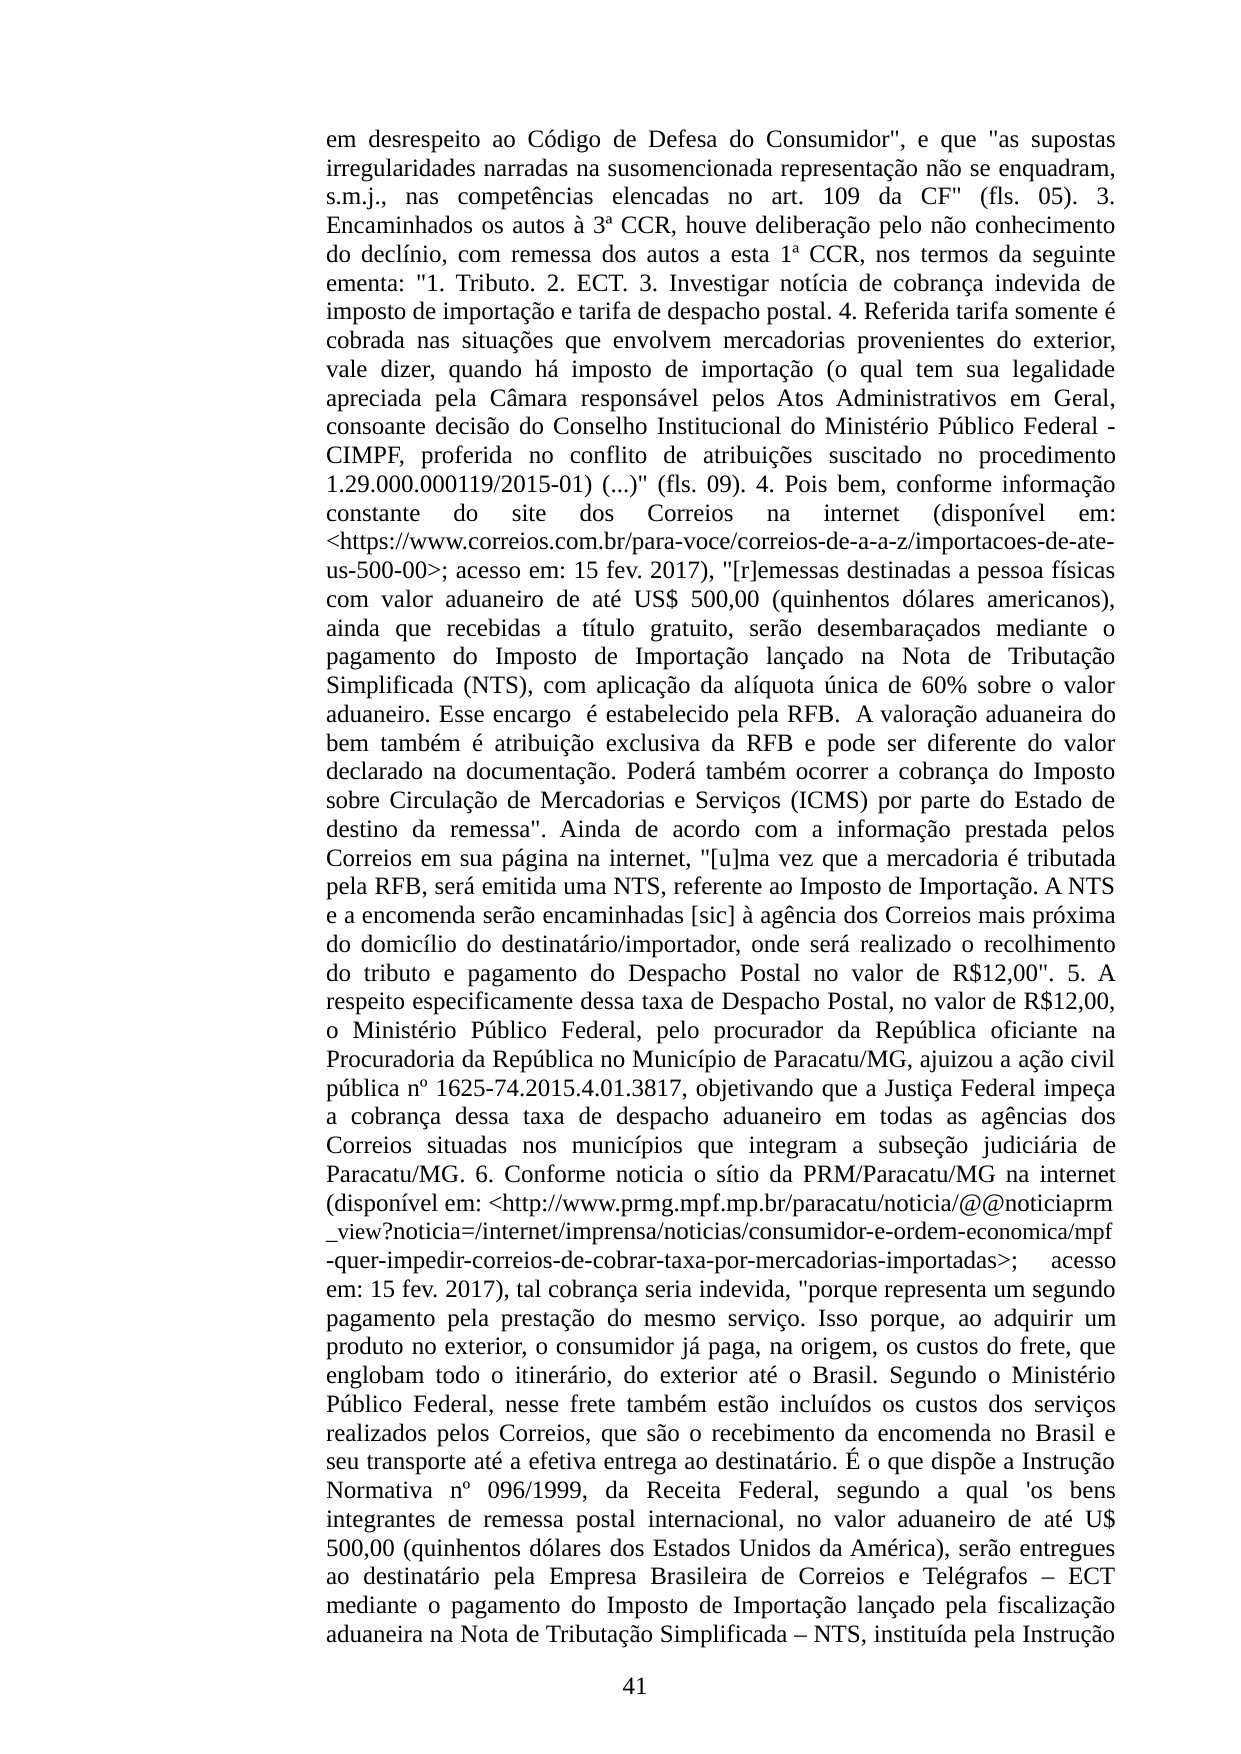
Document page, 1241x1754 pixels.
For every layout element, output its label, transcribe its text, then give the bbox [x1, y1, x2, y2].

table_cell [203, 118, 320, 1653]
table_cell em desrespeito ao Código de Defesa do Consumidor", e que "as supostas irregularidades narradas na susomencionada representação não se enquadram, s.m.j., nas competências elencadas no art. 109 da CF" (fls. 05). 3. Encaminhados os autos à 3ª CCR, houve deliberação pelo não conhecimento do declínio, com remessa dos autos a esta 1ª CCR, nos termos da seguinte ementa: "1. Tributo. 2. ECT. 3. Investigar notícia de cobrança indevida de imposto de importação e tarifa de despacho postal. 4. Referida tarifa somente é cobrada nas situações que envolvem mercadorias provenientes do exterior, vale dizer, quando há imposto de importação (o qual tem sua legalidade apreciada pela Câmara responsável pelos Atos Administrativos em Geral, consoante decisão do Conselho Institucional do Ministério Público Federal - CIMPF, proferida no conflito de atribuições suscitado no procedimento 1.29.000.000119/2015-01) (...)" (fls. 09). 4. Pois bem, conforme informação constante do site dos Correios na internet (disponível em: <https://www.correios.com.br/para-voce/correios-de-a-a-z/importacoes-de-ate-us-500-00>; acesso em: 15 fev. 2017), "[r]emessas destinadas a pessoa físicas com valor aduaneiro de até US$ 500,00 (quinhentos dólares americanos), ainda que recebidas a título gratuito, serão desembaraçados mediante o pagamento do Imposto de Importação lançado na Nota de Tributação Simplificada (NTS), com aplicação da alíquota única de 60% sobre o valor aduaneiro. Esse encargo é estabelecido pela RFB. A valoração aduaneira do bem também é atribuição exclusiva da RFB e pode ser diferente do valor declarado na documentação. Poderá também ocorrer a cobrança do Imposto sobre Circulação de Mercadorias e Serviços (ICMS) por parte do Estado de destino da remessa". Ainda de acordo com a informação prestada pelos Correios em sua página na internet, "[u]ma vez que a mercadoria é tributada pela RFB, será emitida uma NTS, referente ao Imposto de Importação. A NTS e a encomenda serão encaminhadas [sic] à agência dos Correios mais próxima do domicílio do destinatário/importador, onde será realizado o recolhimento do tributo e pagamento do Despacho Postal no valor de R$12,00". 5. A respeito especificamente dessa taxa de Despacho Postal, no valor de R$12,00, o Ministério Público Federal, pelo procurador da República oficiante na Procuradoria da República no Município de Paracatu/MG, ajuizou a ação civil pública nº 1625-74.2015.4.01.3817, objetivando que a Justiça Federal impeça a cobrança dessa taxa de despacho aduaneiro em todas as agências dos Correios situadas nos municípios que integram a subseção judiciária de Paracatu/MG. 6. Conforme noticia o sítio da PRM/Paracatu/MG na internet (disponível em: <http://www.prmg.mpf.mp.br/paracatu/noticia/@@noticiaprm _view?noticia=/internet/imprensa/noticias/consumidor-e-ordem-economica/mpf -quer-impedir-correios-de-cobrar-taxa-por-mercadorias-importadas>; acesso em: 15 fev. 2017), tal cobrança seria indevida, "porque representa um segundo pagamento pela prestação do mesmo serviço. Isso porque, ao adquirir um produto no exterior, o consumidor já paga, na origem, os custos do frete, que englobam todo o itinerário, do exterior até o Brasil. Segundo o Ministério Público Federal, nesse frete também estão incluídos os custos dos serviços realizados pelos Correios, que são o recebimento da encomenda no Brasil e seu transporte até a efetiva entrega ao destinatário. É o que dispõe a Instrução Normativa nº 096/1999, da Receita Federal, segundo a qual 'os bens integrantes de remessa postal internacional, no valor aduaneiro de até U$ 500,00 (quinhentos dólares dos Estados Unidos da América), serão entregues ao destinatário pela Empresa Brasileira de Correios e Telégrafos – ECT mediante o pagamento do Imposto de Importação lançado pela fiscalização aduaneira na Nota de Tributação Simplificada – NTS, instituída pela Instrução [320, 118, 1122, 1653]
table_cell [148, 118, 203, 1653]
